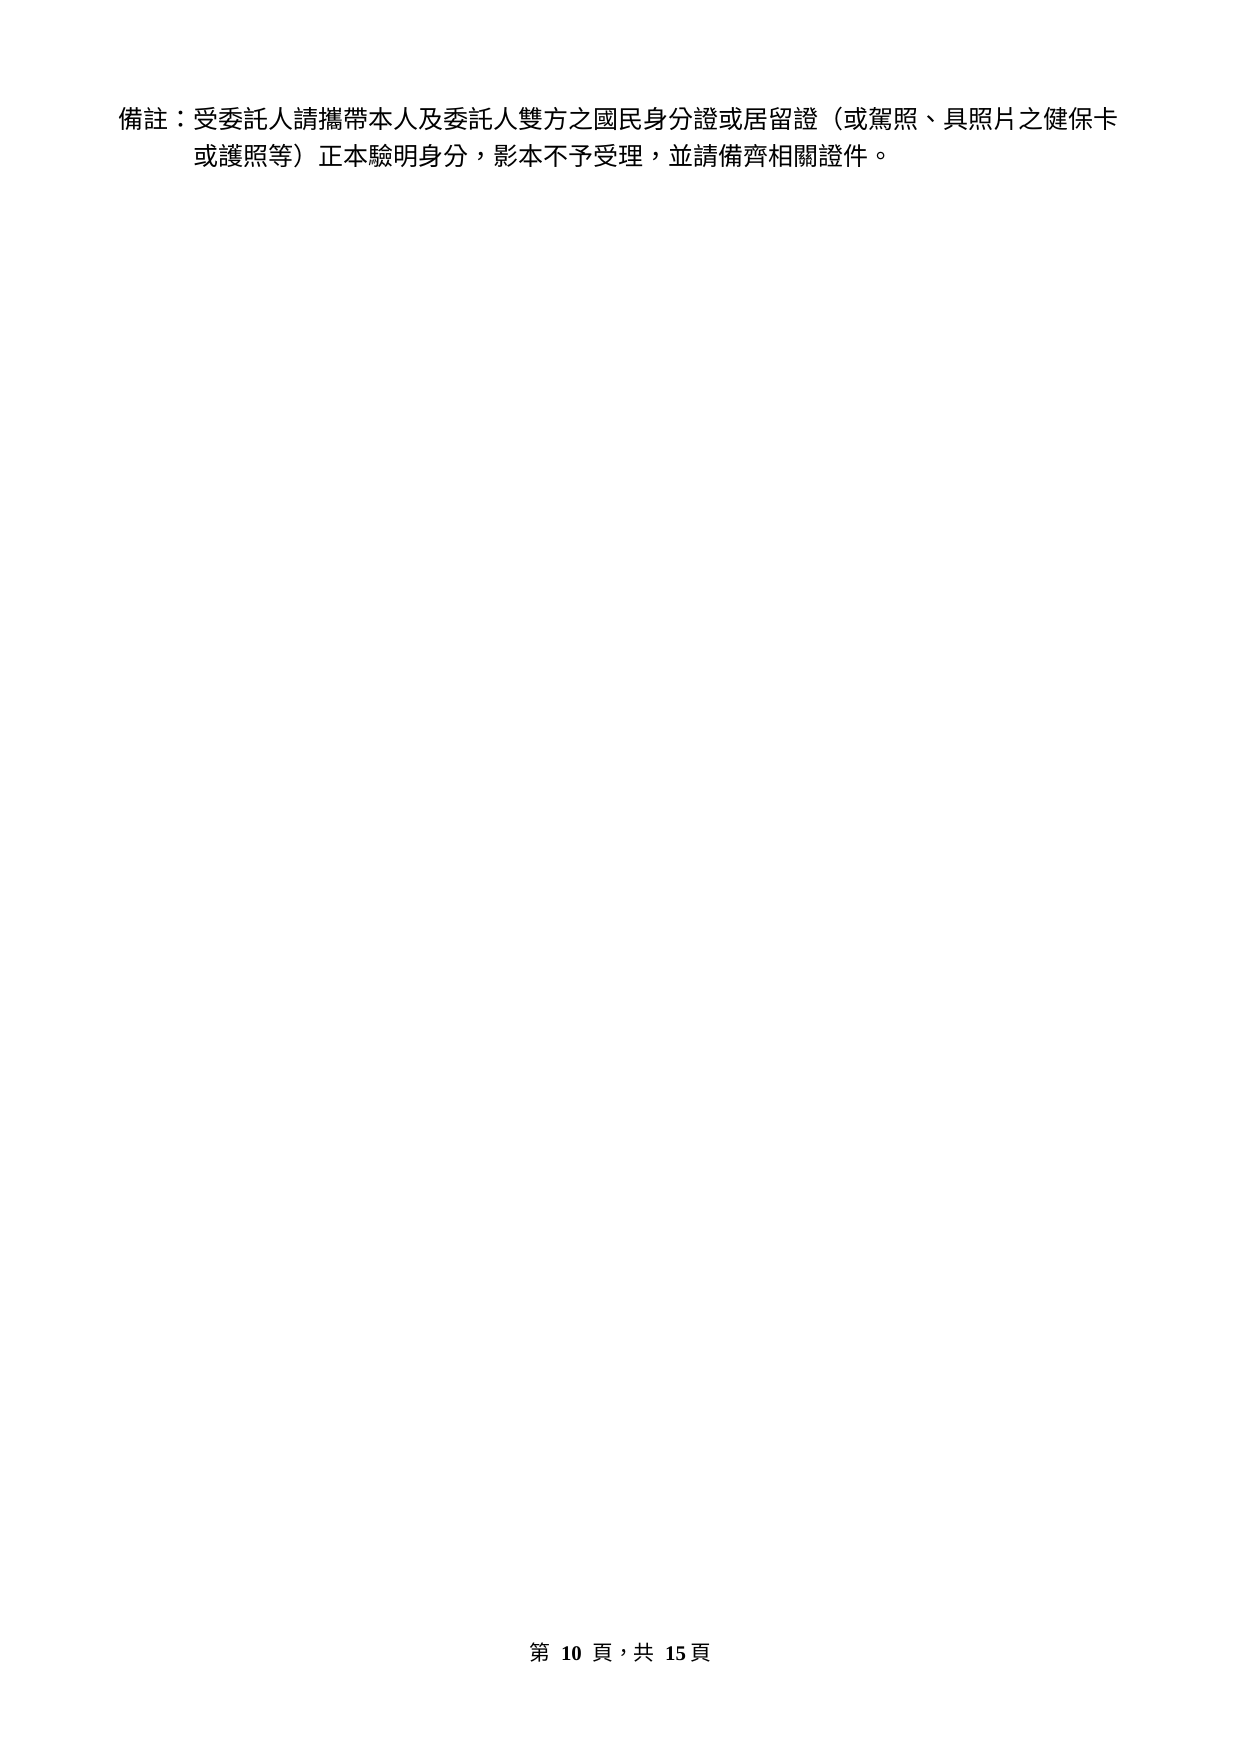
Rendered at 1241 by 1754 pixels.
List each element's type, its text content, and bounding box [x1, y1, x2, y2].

text 備註：受委託人請攜帶本人及委託人雙方之國民身分證或居留證（或駕照、具照片之健保卡或護照等）正本驗明身分，影本不予受理，並請備齊相關證件。 [118, 100, 1122, 172]
